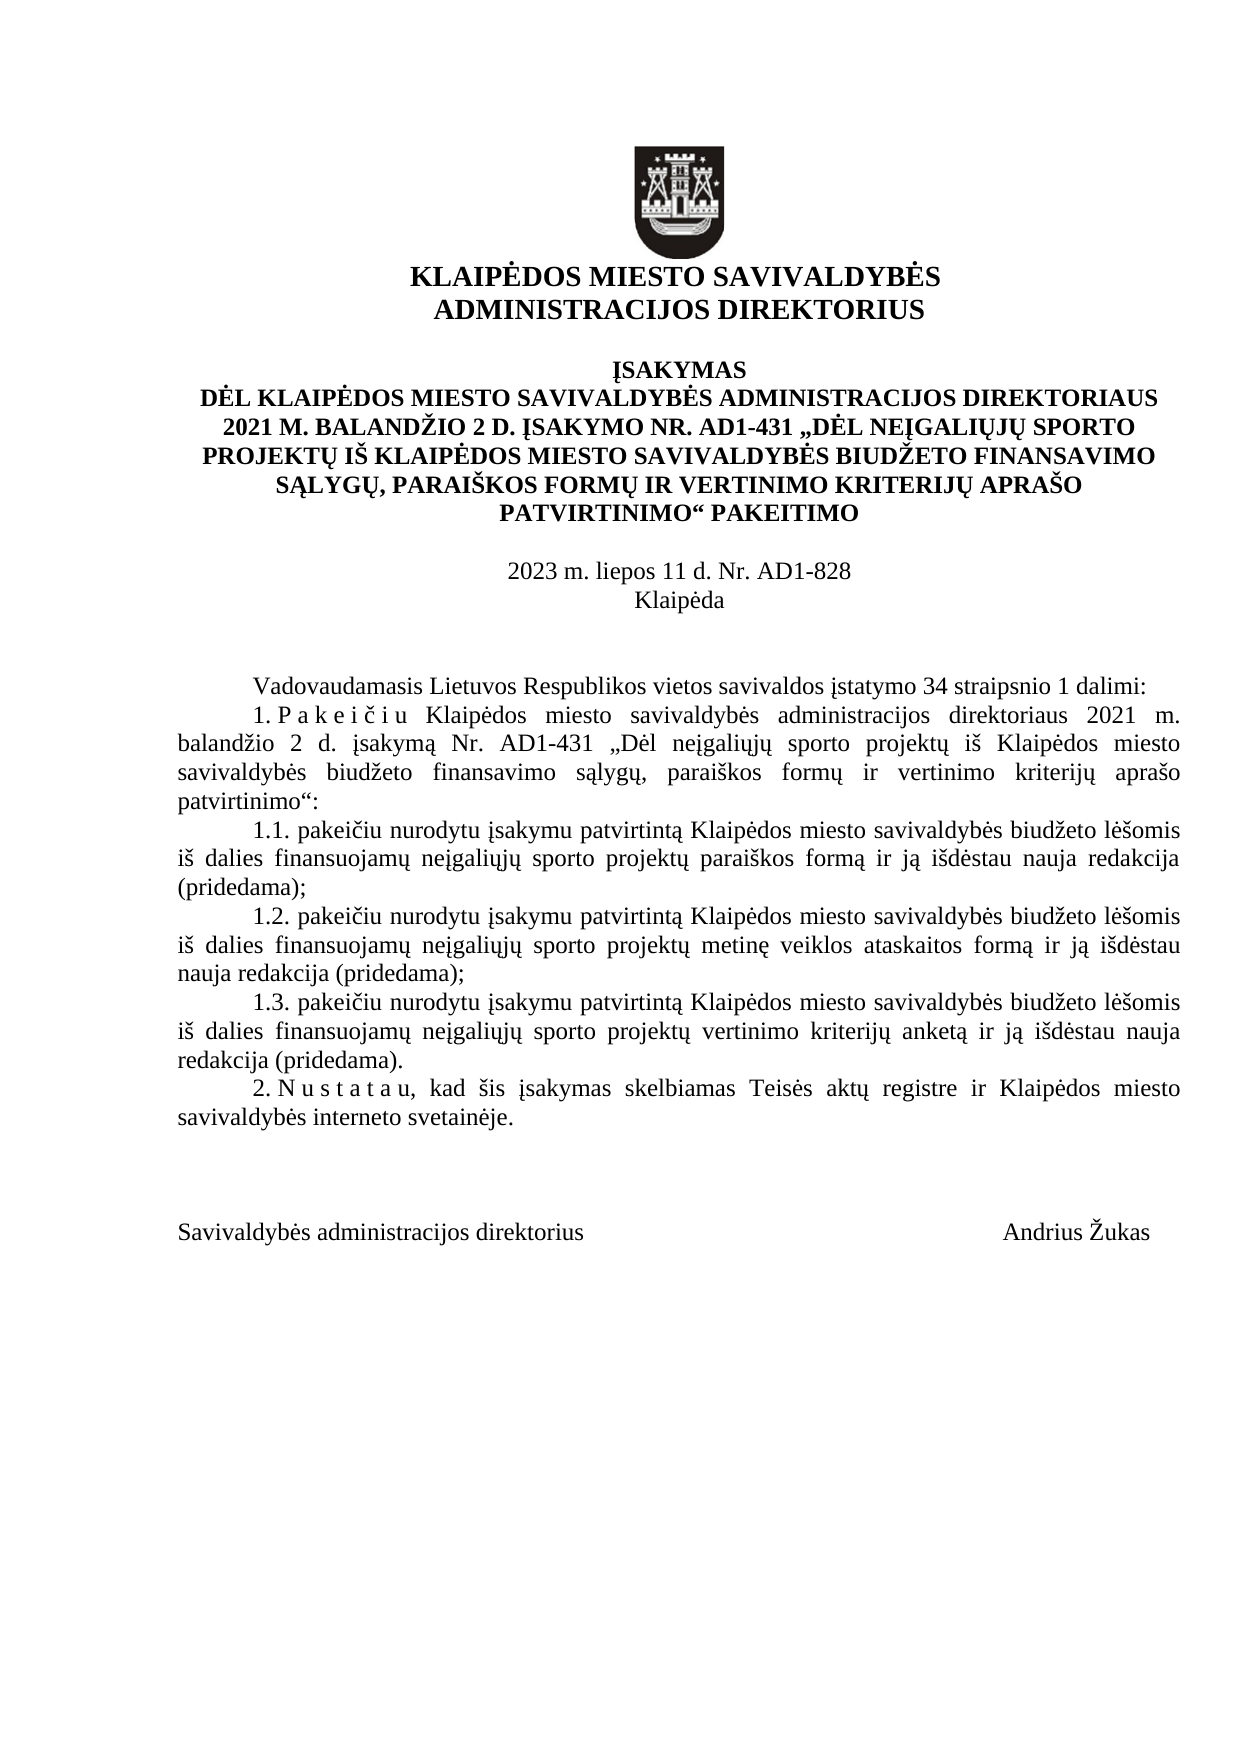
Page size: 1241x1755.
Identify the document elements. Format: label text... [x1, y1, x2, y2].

text dėl klaipėdos miesto savivaldybės administracijos direktoriaus 2021 m. balandžio 2 d. įsakymo nr. ad1-431 „dėl neįgaliųjų sporto projektų iš klaipėdos miesto savivaldybės biudžeto finansavimo sąlygų, paraiškos formų ir vertinimo kriterijų aprašo patvirtinimo“ pakeitimo [177, 383, 1181, 527]
text 2023 m. liepos 11 d. Nr. AD1-828 [177, 556, 1181, 585]
text 1.2. pakeičiu nurodytu įsakymu patvirtintą Klaipėdos miesto savivaldybės biudžeto lėšomis iš dalies finansuojamų neįgaliųjų sporto projektų metinę veiklos ataskaitos formą ir ją išdėstau nauja redakcija (pridedama); [177, 901, 1181, 987]
text Savivaldybės administracijos direktorius Andrius Žukas [177, 1217, 1181, 1246]
text ĮSAKYMAS [177, 355, 1181, 383]
text ADMINISTRACIJOS DIREKTORIUS [177, 292, 1181, 326]
text Vadovaudamasis Lietuvos Respublikos vietos savivaldos įstatymo 34 straipsnio 1 dalimi: [177, 671, 1181, 700]
text 1.3. pakeičiu nurodytu įsakymu patvirtintą Klaipėdos miesto savivaldybės biudžeto lėšomis iš dalies finansuojamų neįgaliųjų sporto projektų vertinimo kriterijų anketą ir ją išdėstau nauja redakcija (pridedama). [177, 987, 1181, 1073]
text 1.1. pakeičiu nurodytu įsakymu patvirtintą Klaipėdos miesto savivaldybės biudžeto lėšomis iš dalies finansuojamų neįgaliųjų sporto projektų paraiškos formą ir ją išdėstau nauja redakcija (pridedama); [177, 815, 1181, 901]
text 1. Pakeičiu Klaipėdos miesto savivaldybės administracijos direktoriaus 2021 m. balandžio 2 d. įsakymą Nr. AD1-431 „Dėl neįgaliųjų sporto projektų iš Klaipėdos miesto savivaldybės biudžeto finansavimo sąlygų, paraiškos formų ir vertinimo kriterijų aprašo patvirtinimo“: [177, 700, 1181, 815]
text 2. Nustatau, kad šis įsakymas skelbiamas Teisės aktų registre ir Klaipėdos miesto savivaldybės interneto svetainėje. [177, 1073, 1181, 1131]
text KLAIPĖDOS MIESTO SAVIVALDYBĖS [177, 259, 1181, 292]
text Klaipėda [177, 585, 1181, 613]
